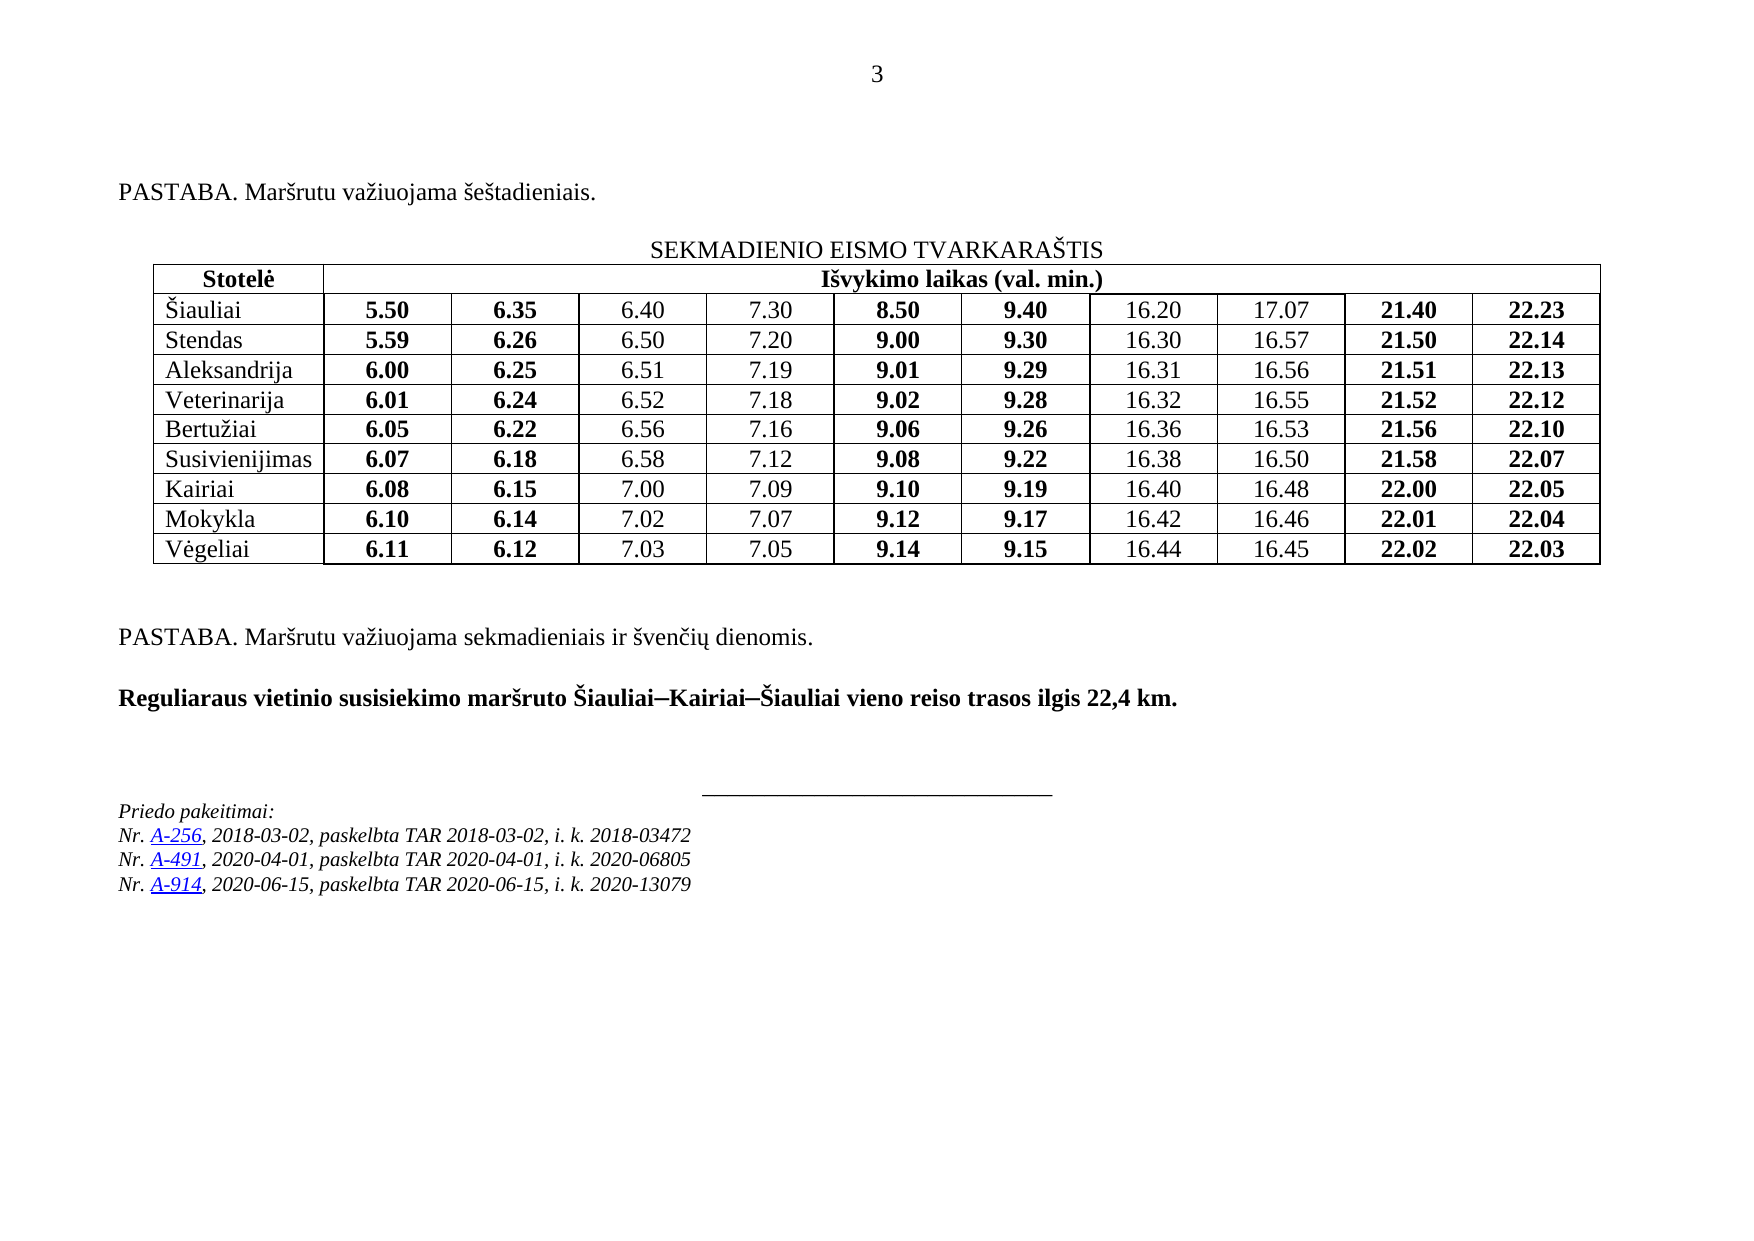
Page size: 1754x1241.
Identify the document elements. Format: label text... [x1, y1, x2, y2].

table_cell 16.55 [1218, 385, 1344, 413]
table_cell 21.51 [1346, 355, 1472, 384]
table_cell 22.02 [1346, 534, 1472, 562]
table_cell 6.11 [325, 534, 451, 562]
table_cell 7.09 [707, 474, 833, 503]
table_cell 9.01 [835, 355, 961, 384]
table_cell 17.07 [1218, 295, 1344, 324]
table_cell 16.56 [1218, 355, 1344, 384]
table_cell 7.19 [707, 355, 833, 384]
table_cell 6.07 [325, 444, 451, 473]
table_cell 6.10 [325, 504, 451, 533]
table_cell 16.44 [1091, 534, 1217, 562]
table_cell Bertužiai [154, 415, 323, 443]
table_cell 7.00 [580, 474, 706, 503]
table_cell 7.20 [707, 325, 833, 354]
table_cell 5.59 [325, 325, 451, 354]
table_cell 16.36 [1091, 415, 1217, 443]
table_cell 6.15 [452, 474, 578, 503]
table_cell 16.31 [1091, 355, 1217, 384]
table_cell 9.22 [962, 444, 1089, 473]
table_cell 7.03 [580, 534, 706, 562]
text Priedo pakeitimai: [118, 799, 1636, 823]
table_cell 16.38 [1091, 444, 1217, 473]
table_cell 9.26 [962, 415, 1089, 443]
table_cell Stendas [154, 325, 323, 354]
text Nr. A-256, 2018-03-02, paskelbta TAR 2018-03-02, i. k. 2018-03472 [118, 823, 1636, 847]
table_cell 21.52 [1346, 385, 1472, 413]
table_cell 16.32 [1091, 385, 1217, 413]
table_cell 6.08 [325, 474, 451, 503]
text PASTABA. Maršrutu važiuojama sekmadieniais ir švenčių dienomis. [118, 622, 1636, 651]
table_cell 21.40 [1346, 294, 1472, 324]
table_cell 6.35 [452, 294, 578, 324]
table_cell Susivienijimas [154, 444, 323, 473]
table_cell Mokykla [154, 504, 323, 533]
table_cell 6.00 [325, 355, 451, 384]
table_cell 21.50 [1346, 325, 1472, 354]
table_cell 7.07 [707, 504, 833, 533]
table_cell 9.30 [962, 325, 1089, 354]
table_cell 9.02 [835, 385, 961, 413]
table_cell 9.14 [835, 534, 961, 562]
table_header Stotelė [154, 265, 323, 293]
table_cell 7.30 [707, 294, 833, 324]
table_cell 6.58 [580, 444, 706, 473]
table_cell 8.50 [835, 294, 961, 324]
table_cell 16.45 [1218, 534, 1344, 562]
table_cell 6.12 [452, 534, 578, 562]
table_cell 16.48 [1218, 474, 1344, 503]
table_cell 22.01 [1346, 504, 1472, 533]
text ____________________________ [118, 771, 1636, 799]
table_cell 22.10 [1473, 415, 1599, 443]
table_cell 9.28 [962, 385, 1089, 413]
table_cell 9.10 [835, 474, 961, 503]
table_cell Kairiai [154, 474, 323, 503]
table_header Išvykimo laikas (val. min.) [324, 265, 1600, 293]
table_cell 9.40 [962, 294, 1089, 324]
text Nr. A-914, 2020-06-15, paskelbta TAR 2020-06-15, i. k. 2020-13079 [118, 871, 1636, 896]
table_cell Aleksandrija [154, 355, 323, 384]
table_cell 9.06 [835, 415, 961, 443]
table_cell 16.50 [1218, 444, 1344, 473]
table_cell 16.46 [1218, 504, 1344, 533]
table_cell 9.08 [835, 444, 961, 473]
text SEKMADIENIO EISMO TVARKARAŠTIS [118, 235, 1636, 263]
table_cell 9.12 [835, 504, 961, 533]
table_cell 6.56 [580, 415, 706, 443]
table_cell 22.05 [1473, 474, 1599, 503]
table_cell 6.14 [452, 504, 578, 533]
table_cell 9.15 [962, 534, 1089, 562]
table_cell 6.18 [452, 444, 578, 473]
table_cell 6.26 [452, 325, 578, 354]
table_cell 16.53 [1218, 415, 1344, 443]
table_cell 6.05 [325, 415, 451, 443]
table_cell 6.50 [580, 325, 706, 354]
table_cell 7.18 [707, 385, 833, 413]
table_cell Šiauliai [154, 294, 323, 324]
table_cell 21.58 [1346, 444, 1472, 473]
table_cell 7.16 [707, 415, 833, 443]
table_cell 22.07 [1473, 444, 1599, 473]
text Reguliaraus vietinio susisiekimo maršruto Šiauliai–Kairiai–Šiauliai vieno reiso trasos ilgis 22,4 km. [118, 679, 1636, 713]
table_cell 9.29 [962, 355, 1089, 384]
table_cell 16.42 [1091, 504, 1217, 533]
table_cell 22.23 [1473, 294, 1599, 324]
table_cell 16.20 [1091, 295, 1217, 324]
text PASTABA. Maršrutu važiuojama šeštadieniais. [118, 177, 1636, 206]
table_cell 16.30 [1091, 325, 1217, 354]
table_cell 6.51 [580, 355, 706, 384]
table_cell 7.05 [707, 534, 833, 562]
table_cell 9.00 [835, 325, 961, 354]
table_cell 6.01 [325, 385, 451, 413]
table_cell 7.02 [580, 504, 706, 533]
text Nr. A-491, 2020-04-01, paskelbta TAR 2020-04-01, i. k. 2020-06805 [118, 847, 1636, 871]
table_cell 21.56 [1346, 415, 1472, 443]
table_cell 22.13 [1473, 355, 1599, 384]
table_cell 9.17 [962, 504, 1089, 533]
table_cell 6.22 [452, 415, 578, 443]
table_cell 22.14 [1473, 325, 1599, 354]
table_cell 6.24 [452, 385, 578, 413]
table_cell 6.40 [580, 294, 706, 324]
table_cell 16.40 [1091, 474, 1217, 503]
table_cell Vėgeliai [154, 534, 323, 562]
table_cell 16.57 [1218, 325, 1344, 354]
table_cell Veterinarija [154, 385, 323, 413]
table_cell 7.12 [707, 444, 833, 473]
table_cell 22.00 [1346, 474, 1472, 503]
table_cell 6.25 [452, 355, 578, 384]
table_cell 22.03 [1473, 534, 1599, 562]
table_cell 5.50 [325, 294, 451, 324]
table_cell 22.12 [1473, 385, 1599, 413]
table_cell 22.04 [1473, 504, 1599, 533]
table_cell 6.52 [580, 385, 706, 413]
table_cell 9.19 [962, 474, 1089, 503]
